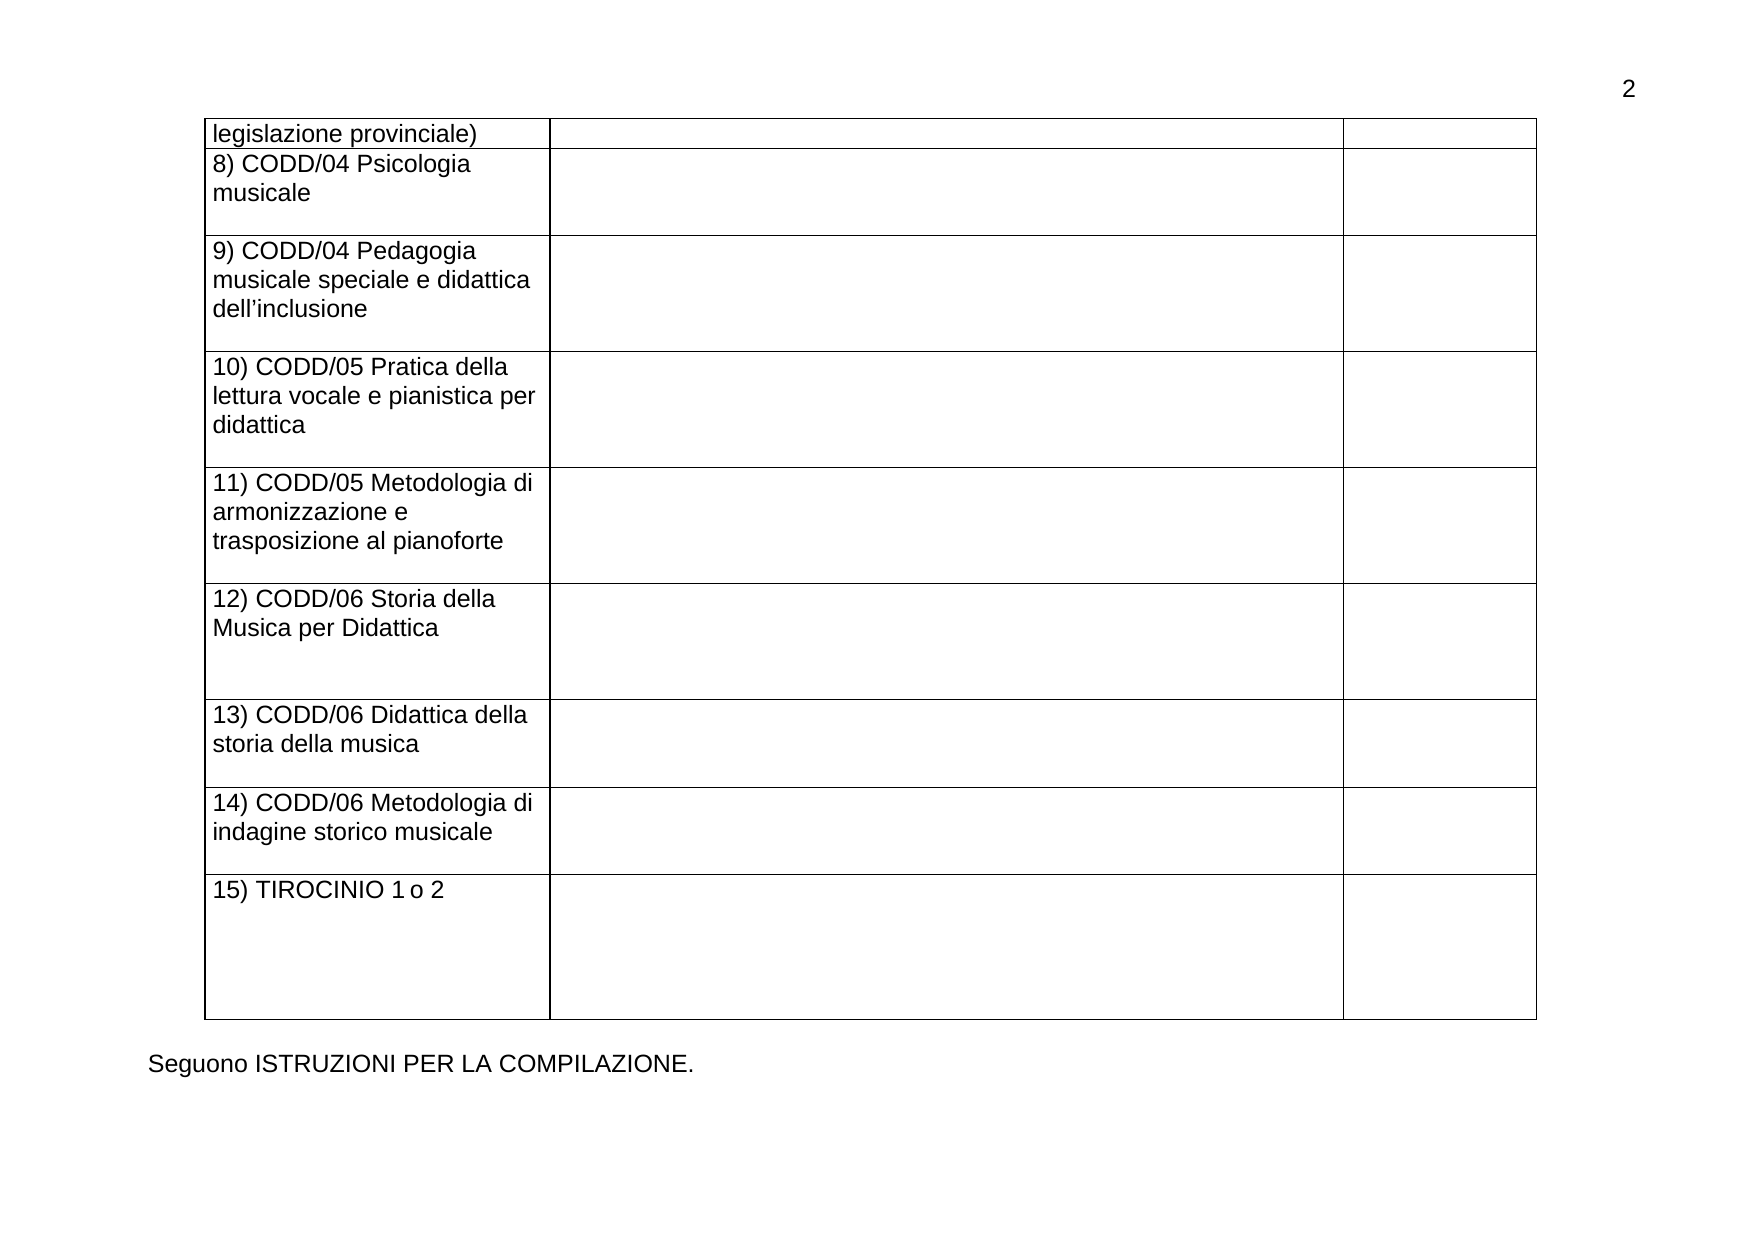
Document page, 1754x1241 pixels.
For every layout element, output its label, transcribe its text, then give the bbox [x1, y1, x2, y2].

table_cell [551, 119, 1343, 148]
table_cell legislazione provinciale) [206, 119, 549, 148]
table_cell [1344, 352, 1536, 467]
table_cell 12) CODD/06 Storia della Musica per Didattica [206, 584, 549, 699]
table_cell [1344, 119, 1536, 148]
table_cell [551, 875, 1343, 1019]
table_cell [1344, 788, 1536, 874]
table_cell [551, 700, 1343, 787]
table_cell 10) CODD/05 Pratica della lettura vocale e pianistica per didattica [206, 352, 549, 467]
table_cell [1344, 875, 1536, 1019]
table_cell 15) TIROCINIO 1 o 2 [206, 875, 549, 1019]
text Seguono ISTRUZIONI PER LA COMPILAZIONE. [148, 1048, 1636, 1077]
table_cell [1344, 236, 1536, 351]
table_cell [551, 352, 1343, 467]
table_cell [551, 236, 1343, 351]
table_cell 11) CODD/05 Metodologia di armonizzazione e trasposizione al pianoforte [206, 468, 549, 583]
table_cell 13) CODD/06 Didattica della storia della musica [206, 700, 549, 787]
table_cell 14) CODD/06 Metodologia di indagine storico musicale [206, 788, 549, 874]
table_cell 8) CODD/04 Psicologia musicale [206, 149, 549, 235]
table_cell [1344, 584, 1536, 699]
table_cell [551, 468, 1343, 583]
table_cell [1344, 468, 1536, 583]
table_cell [1344, 149, 1536, 235]
table_cell [551, 149, 1343, 235]
table_cell 9) CODD/04 Pedagogia musicale speciale e didattica dell’inclusione [206, 236, 549, 351]
table_cell [1344, 700, 1536, 787]
table_cell [551, 788, 1343, 874]
table_cell [551, 584, 1343, 699]
